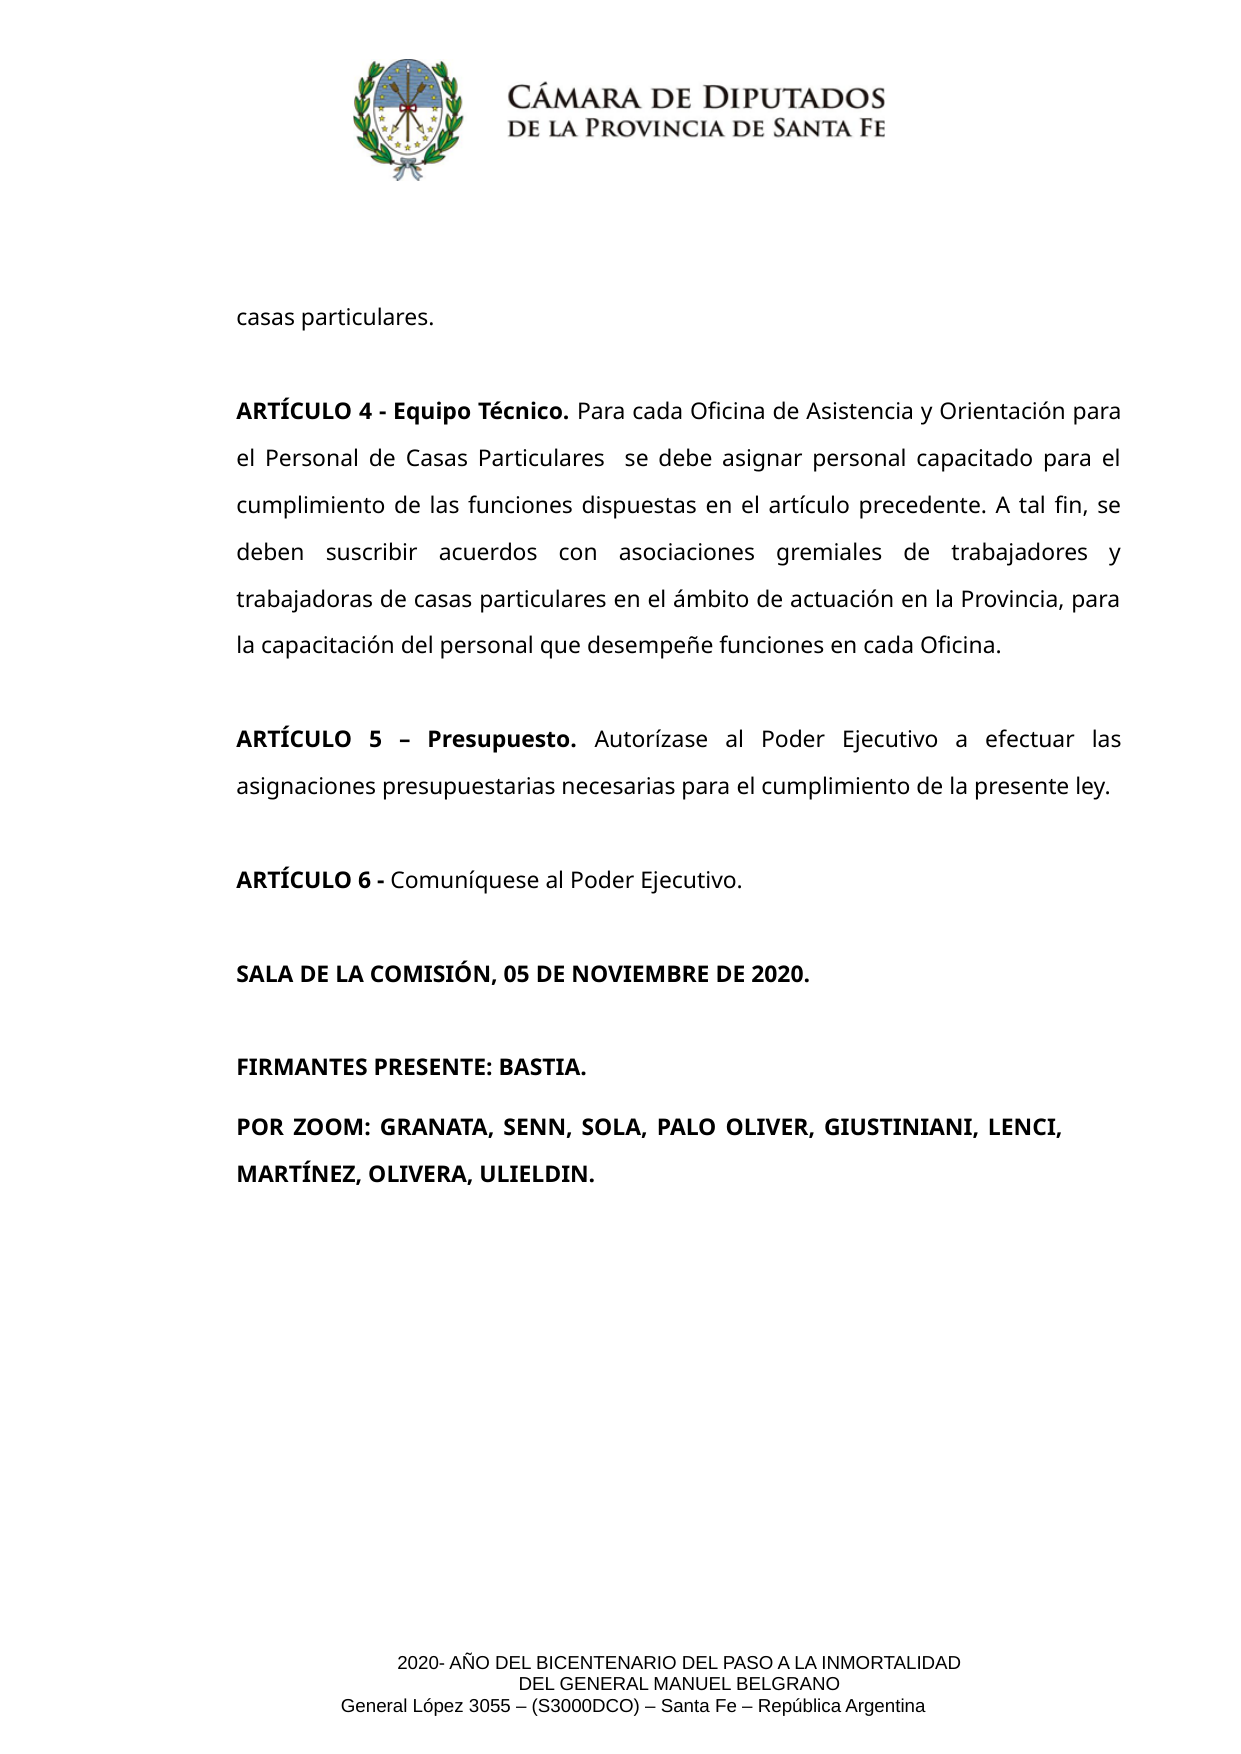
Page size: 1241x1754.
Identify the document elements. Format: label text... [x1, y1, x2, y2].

text casas particulares. [236, 301, 1122, 332]
text ARTÍCULO 4 - Equipo Técnico. Para cada Oficina de Asistencia y Orientación para el Personal de Casas Particulares se debe asignar personal capacitado para el cumplimiento de las funciones dispuestas en el artículo precedente. A tal fin, se deben suscribir acuerdos con asociaciones gremiales de trabajadores y trabajadoras de casas particulares en el ámbito de actuación en la Provincia, para la capacitación del personal que desempeñe funciones en cada Oficina. [236, 395, 1122, 661]
text POR ZOOM: GRANATA, SENN, SOLA, PALO OLIVER, GIUSTINIANI, LENCI, MARTÍNEZ, OLIVERA, ULIELDIN. [236, 1111, 1063, 1189]
text FIRMANTES PRESENTE: BASTIA. [236, 1051, 1122, 1082]
text SALA DE LA COMISIÓN, 05 DE NOVIEMBRE DE 2020. [236, 957, 1122, 989]
text ARTÍCULO 5 – Presupuesto. Autorízase al Poder Ejecutivo a efectuar las asignaciones presupuestarias necesarias para el cumplimiento de la presente ley. [236, 723, 1122, 801]
text ARTÍCULO 6 - Comuníquese al Poder Ejecutivo. [236, 864, 1122, 895]
